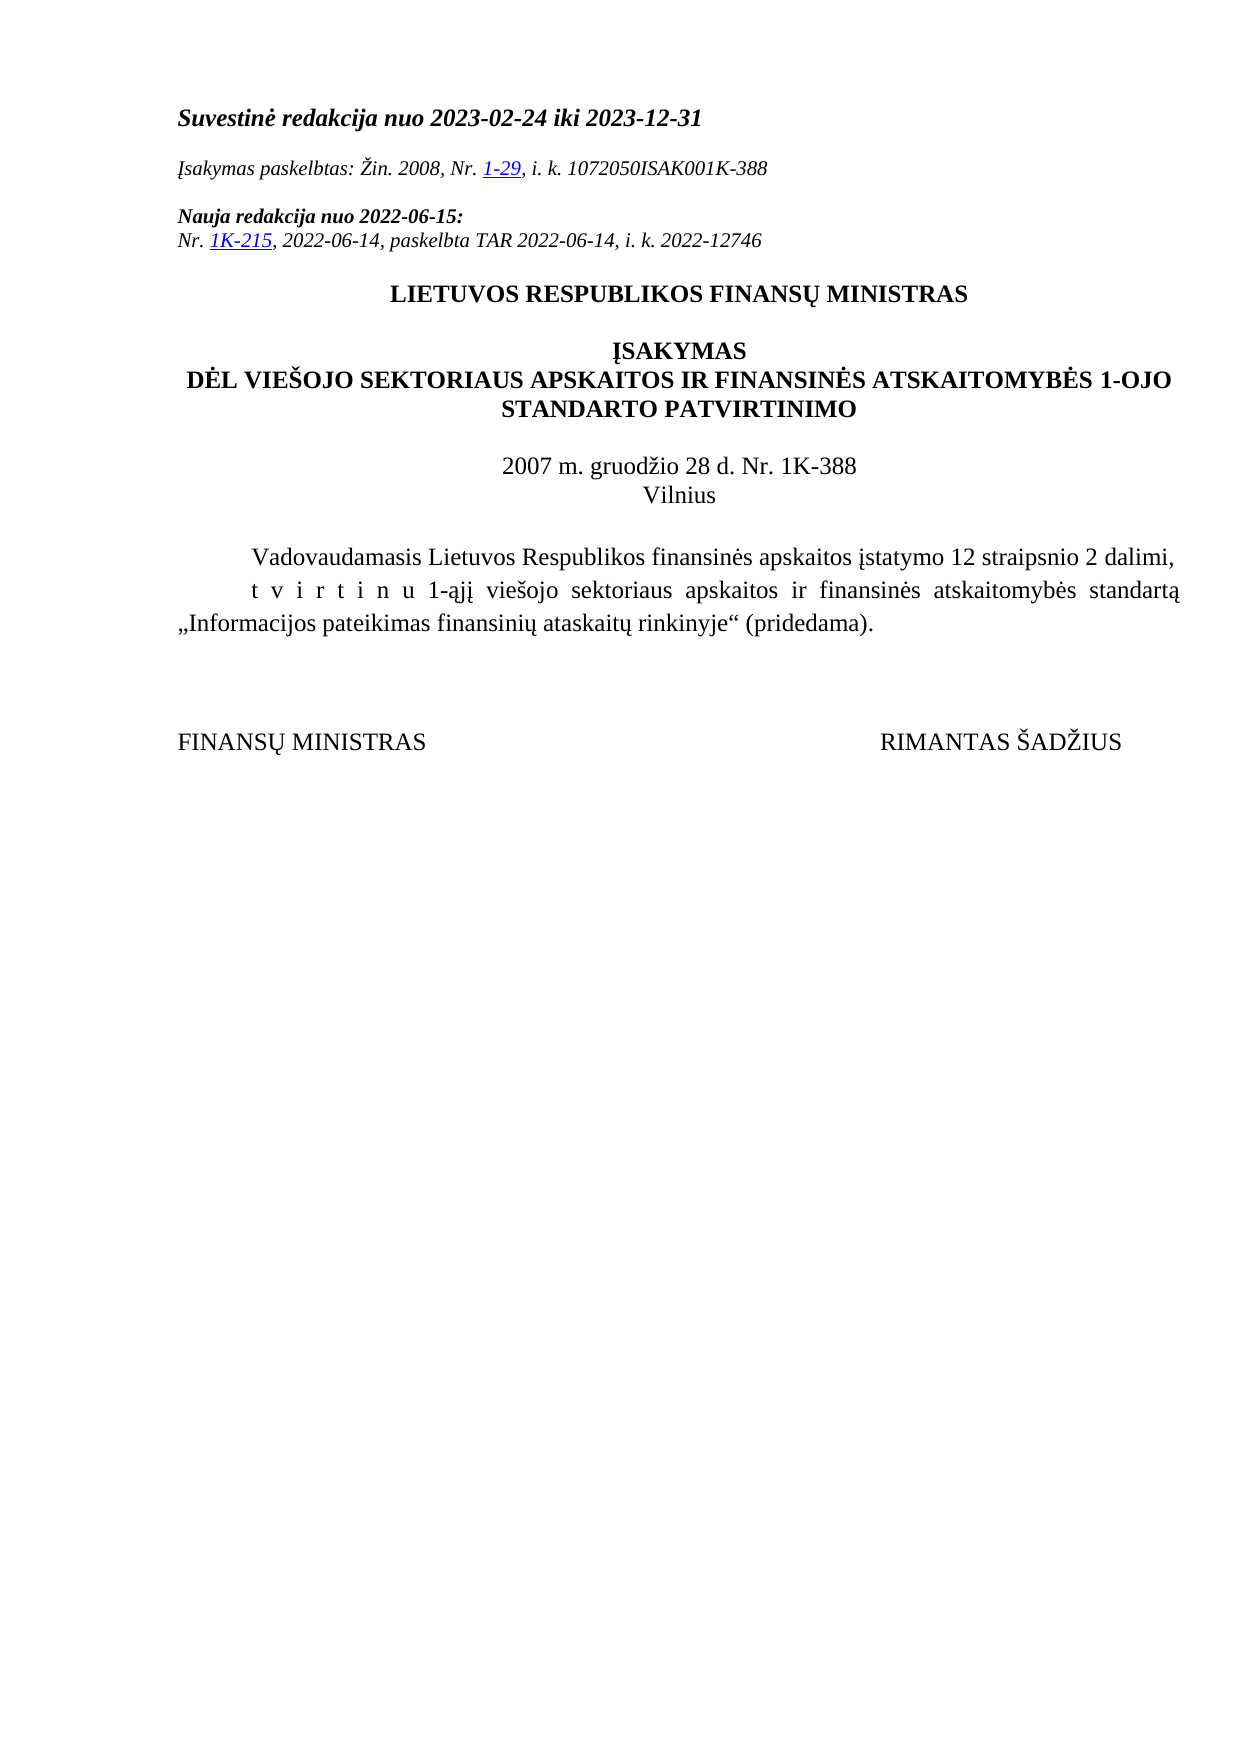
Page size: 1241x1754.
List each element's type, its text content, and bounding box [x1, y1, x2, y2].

text Vilnius [177, 480, 1181, 509]
text ĮSAKYMAS [177, 336, 1181, 365]
text 2007 m. gruodžio 28 d. Nr. 1K-388 [177, 451, 1181, 480]
text t v i r t i n u 1-ąjį viešojo sektoriaus apskaitos ir finansinės atskaitomybės standartą „Informacijos pateikimas finansinių ataskaitų rinkinyje“ (pridedama). [177, 575, 1181, 637]
text LIETUVOS RESPUBLIKOS FINANSŲ MINISTRAS [177, 279, 1181, 308]
text DĖL VIEŠOJO SEKTORIAUS APSKAITOS IR FINANSINĖS ATSKAITOMYBĖS 1-OJO STANDARTO PATVIRTINIMO [177, 365, 1181, 423]
text Nauja redakcija nuo 2022-06-15: [177, 204, 1181, 228]
text Suvestinė redakcija nuo 2023-02-24 iki 2023-12-31 [177, 103, 1181, 132]
text Įsakymas paskelbtas: Žin. 2008, Nr. 1-29, i. k. 1072050ISAK001K-388 [177, 156, 1181, 180]
text FINANSŲ MINISTRAS RIMANTAS ŠADŽIUS [177, 727, 1181, 756]
text Nr. 1K-215, 2022-06-14, paskelbta TAR 2022-06-14, i. k. 2022-12746 [177, 228, 1181, 252]
text Vadovaudamasis Lietuvos Respublikos finansinės apskaitos įstatymo 12 straipsnio 2 dalimi, [177, 542, 1181, 571]
